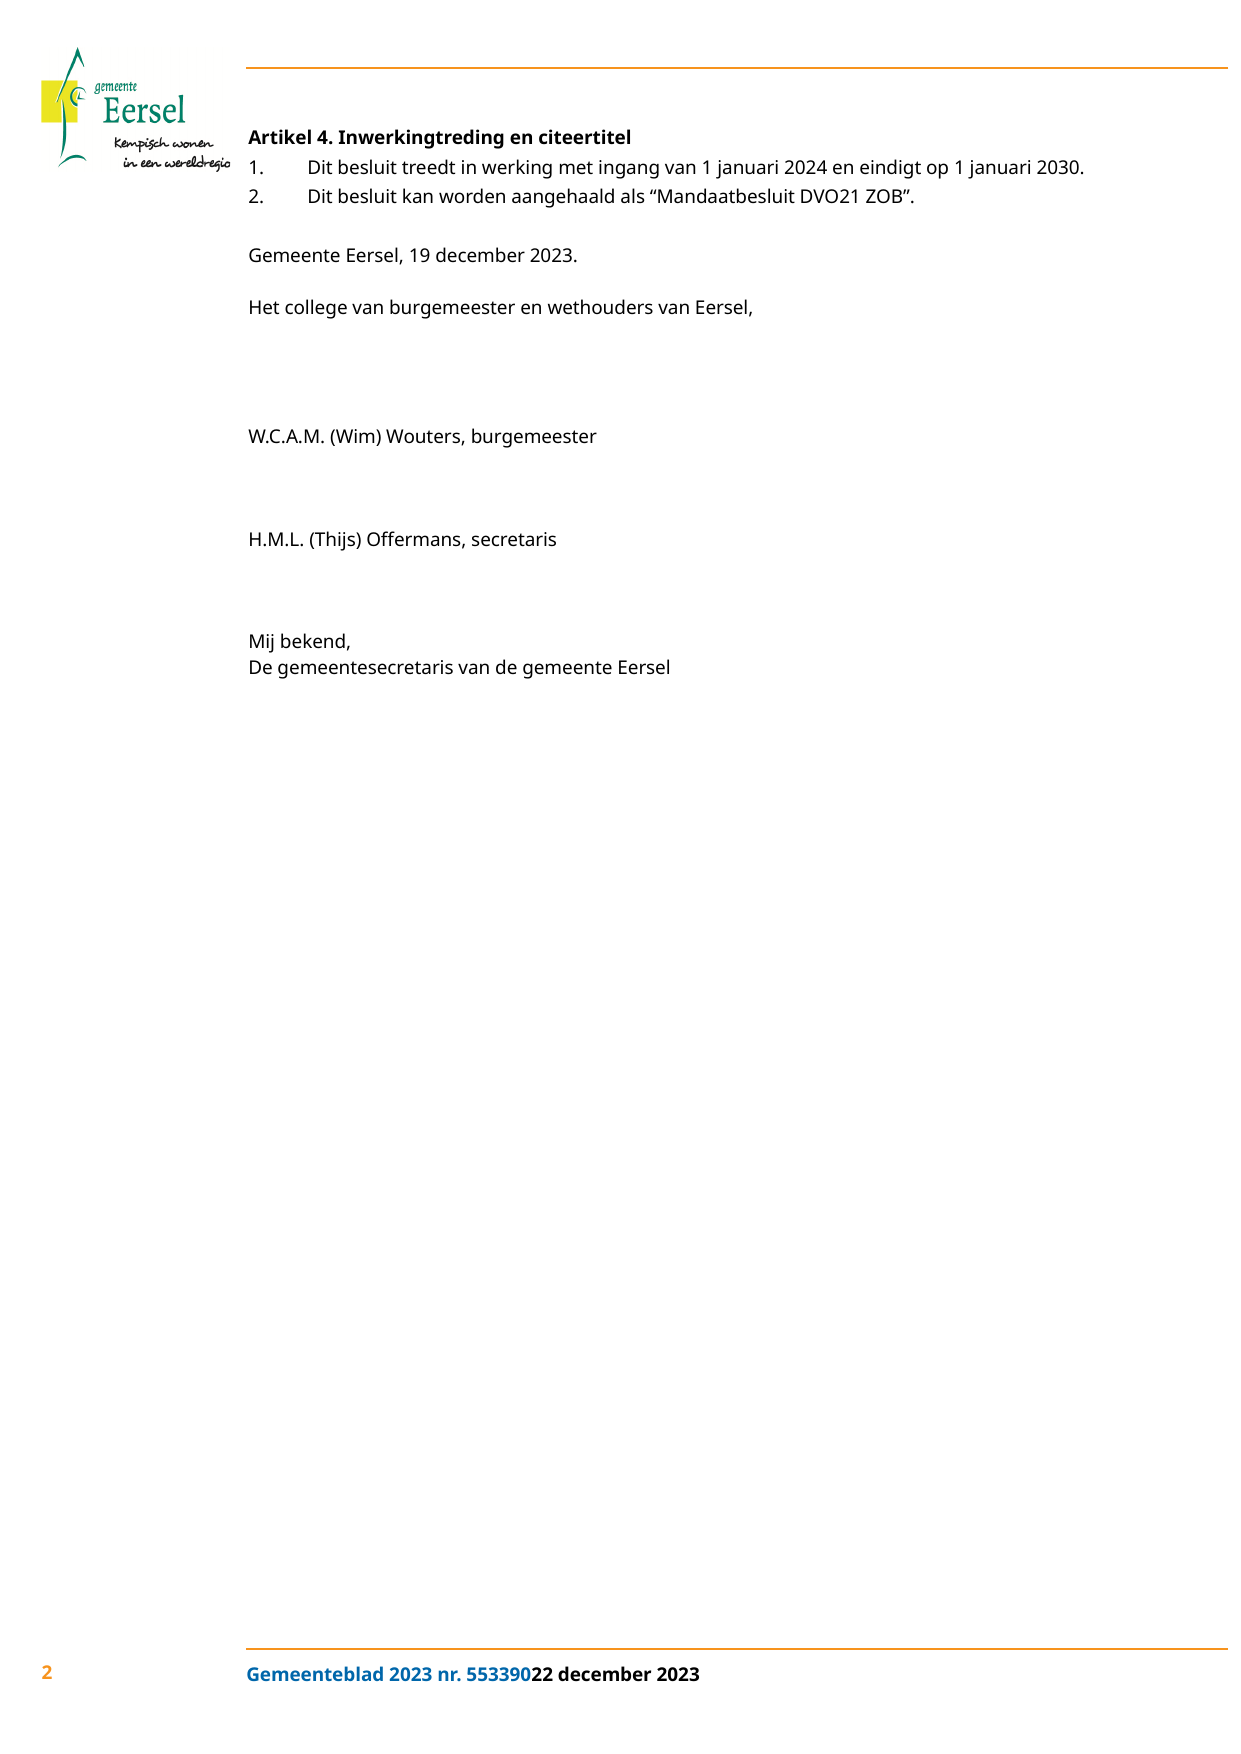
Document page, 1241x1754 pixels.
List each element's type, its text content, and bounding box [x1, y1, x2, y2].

text Mij bekend, [248, 629, 1152, 654]
text De gemeentesecretaris van de gemeente Eersel [248, 654, 1152, 680]
text Artikel 4. Inwerkingtreding en citeertitel [248, 124, 1152, 150]
text H.M.L. (Thijs) Offermans, secretaris [248, 526, 1152, 551]
list Dit besluit treedt in werking met ingang van 1 januari 2024 en eindigt op 1 januari 2030. [248, 154, 1152, 180]
list Dit besluit kan worden aangehaald als “Mandaatbesluit DVO21 ZOB”. [248, 183, 1152, 209]
text W.C.A.M. (Wim) Wouters, burgemeester [248, 423, 1152, 448]
text Gemeente Eersel, 19 december 2023. [248, 243, 1152, 268]
text Het college van burgemeester en wethouders van Eersel, [248, 294, 1152, 320]
picture [41, 47, 231, 172]
